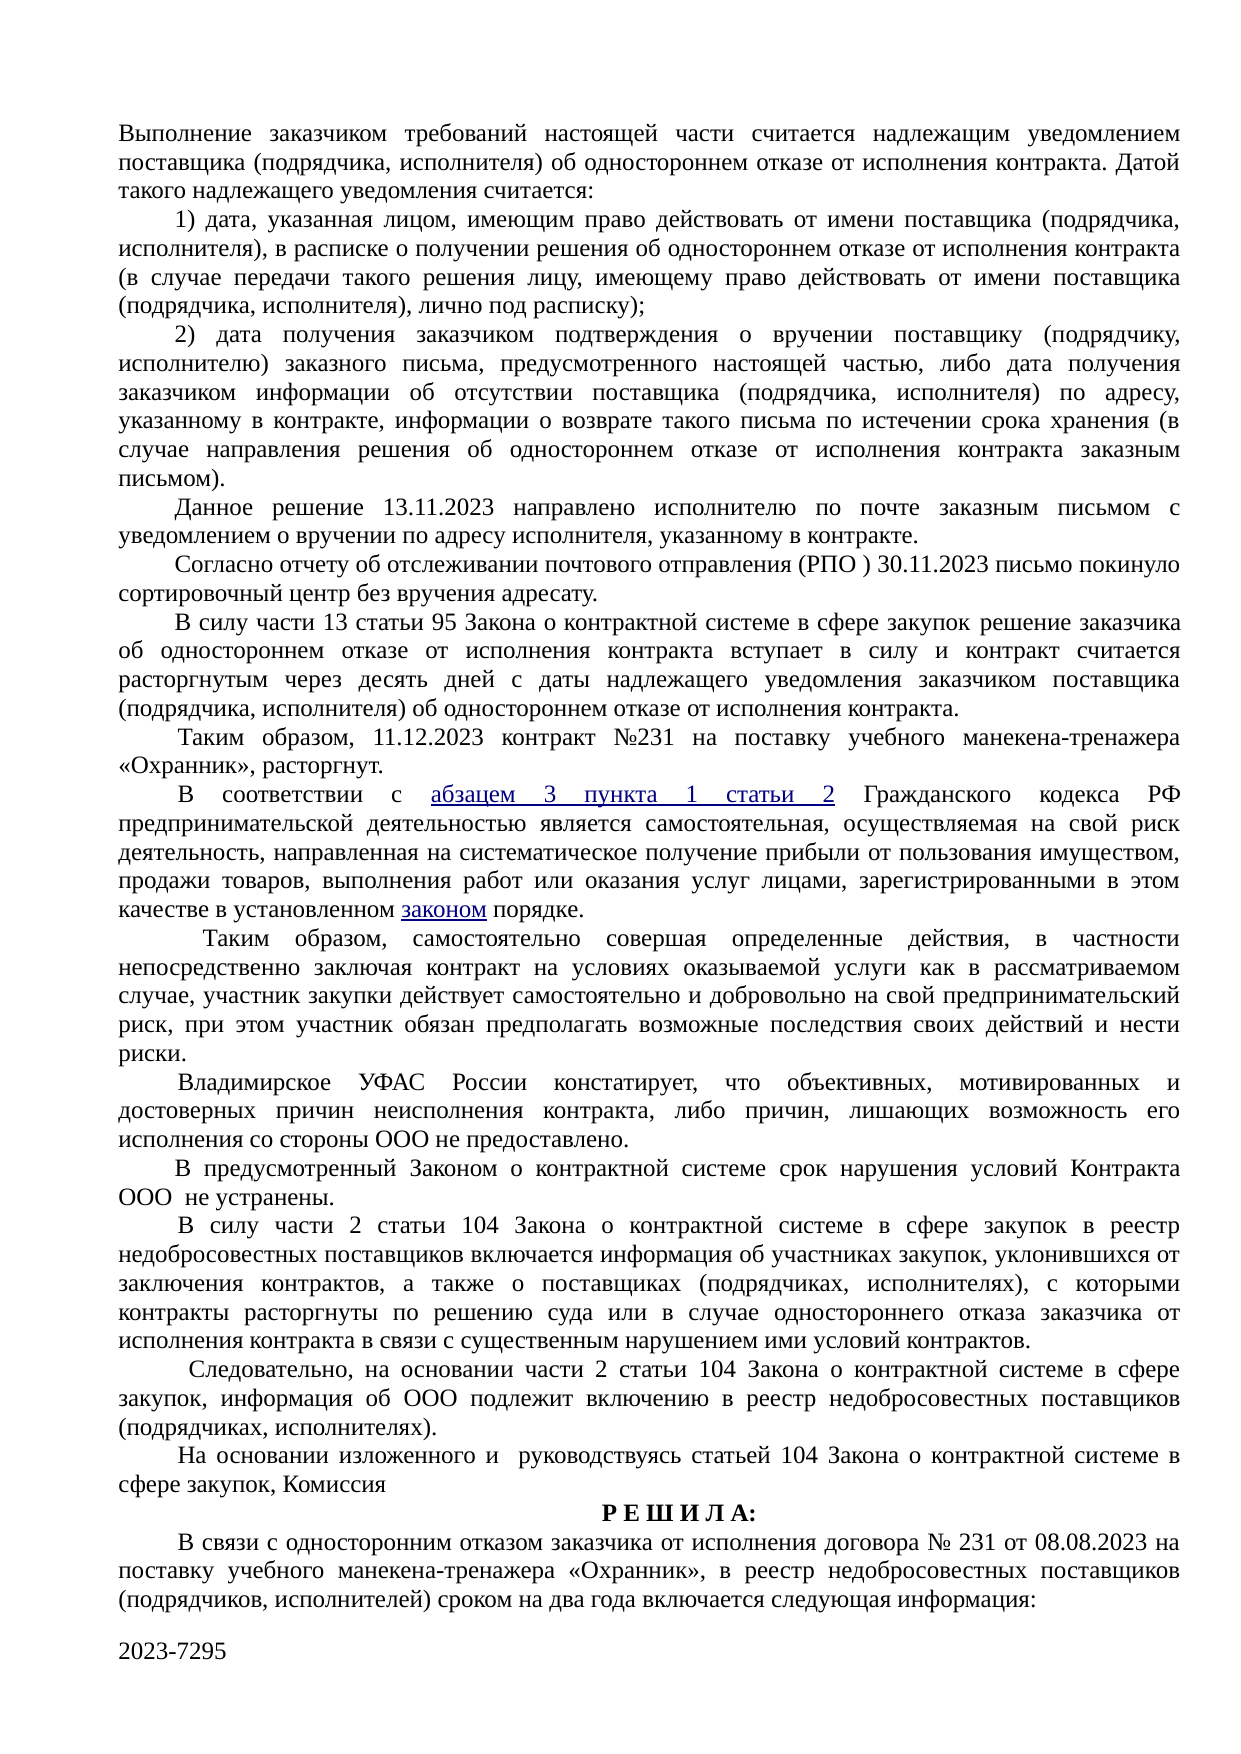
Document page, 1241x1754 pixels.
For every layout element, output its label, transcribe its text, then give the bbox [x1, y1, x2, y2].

text Таким образом, самостоятельно совершая определенные действия, в частности непосредственно заключая контракт на условиях оказываемой услуги как в рассматриваемом случае, участник закупки действует самостоятельно и добровольно на свой предпринимательский риск, при этом участник обязан предполагать возможные последствия своих действий и нести риски. [118, 923, 1181, 1067]
text Таким образом, 11.12.2023 контракт №231 на поставку учебного манекена-тренажера «Охранник», расторгнут. [118, 722, 1181, 779]
text В предусмотренный Законом о контрактной системе срок нарушения условий Контракта ООО не устранены. [118, 1153, 1181, 1211]
text В силу части 2 статьи 104 Закона о контрактной системе в сфере закупок в реестр недобросовестных поставщиков включается информация об участниках закупок, уклонившихся от заключения контрактов, а также о поставщиках (подрядчиках, исполнителях), с которыми контракты расторгнуты по решению суда или в случае одностороннего отказа заказчика от исполнения контракта в связи с существенным нарушением ими условий контрактов. [118, 1211, 1181, 1354]
text Владимирское УФАС России констатирует, что объективных, мотивированных и достоверных причин неисполнения контракта, либо причин, лишающих возможность его исполнения со стороны ООО не предоставлено. [118, 1067, 1181, 1153]
text Следовательно, на основании части 2 статьи 104 Закона о контрактной системе в сфере закупок, информация об ООО подлежит включению в реестр недобросовестных поставщиков (подрядчиках, исполнителях). [118, 1354, 1181, 1441]
text Р Е Ш И Л А: [118, 1498, 1181, 1527]
text Выполнение заказчиком требований настоящей части считается надлежащим уведомлением поставщика (подрядчика, исполнителя) об одностороннем отказе от исполнения контракта. Датой такого надлежащего уведомления считается: [118, 118, 1181, 204]
text Данное решение 13.11.2023 направлено исполнителю по почте заказным письмом с уведомлением о вручении по адресу исполнителя, указанному в контракте. [118, 492, 1181, 549]
text Согласно отчету об отслеживании почтового отправления (РПО ) 30.11.2023 письмо покинуло сортировочный центр без вручения адресату. [118, 549, 1181, 607]
text В связи с односторонним отказом заказчика от исполнения договора № 231 от 08.08.2023 на поставку учебного манекена-тренажера «Охранник», в реестр недобросовестных поставщиков (подрядчиков, исполнителей) сроком на два года включается следующая информация: [118, 1527, 1181, 1613]
text 1) дата, указанная лицом, имеющим право действовать от имени поставщика (подрядчика, исполнителя), в расписке о получении решения об одностороннем отказе от исполнения контракта (в случае передачи такого решения лицу, имеющему право действовать от имени поставщика (подрядчика, исполнителя), лично под расписку); [118, 204, 1181, 319]
text В соответствии с абзацем 3 пункта 1 статьи 2 Гражданского кодекса РФ предпринимательской деятельностью является самостоятельная, осуществляемая на свой риск деятельность, направленная на систематическое получение прибыли от пользования имуществом, продажи товаров, выполнения работ или оказания услуг лицами, зарегистрированными в этом качестве в установленном законом порядке. [118, 779, 1181, 923]
text В силу части 13 статьи 95 Закона о контрактной системе в сфере закупок решение заказчика об одностороннем отказе от исполнения контракта вступает в силу и контракт считается расторгнутым через десять дней с даты надлежащего уведомления заказчиком поставщика (подрядчика, исполнителя) об одностороннем отказе от исполнения контракта. [118, 607, 1181, 722]
text На основании изложенного и руководствуясь статьей 104 Закона о контрактной системе в сфере закупок, Комиссия [118, 1441, 1181, 1498]
text 2) дата получения заказчиком подтверждения о вручении поставщику (подрядчику, исполнителю) заказного письма, предусмотренного настоящей частью, либо дата получения заказчиком информации об отсутствии поставщика (подрядчика, исполнителя) по адресу, указанному в контракте, информации о возврате такого письма по истечении срока хранения (в случае направления решения об одностороннем отказе от исполнения контракта заказным письмом). [118, 319, 1181, 492]
